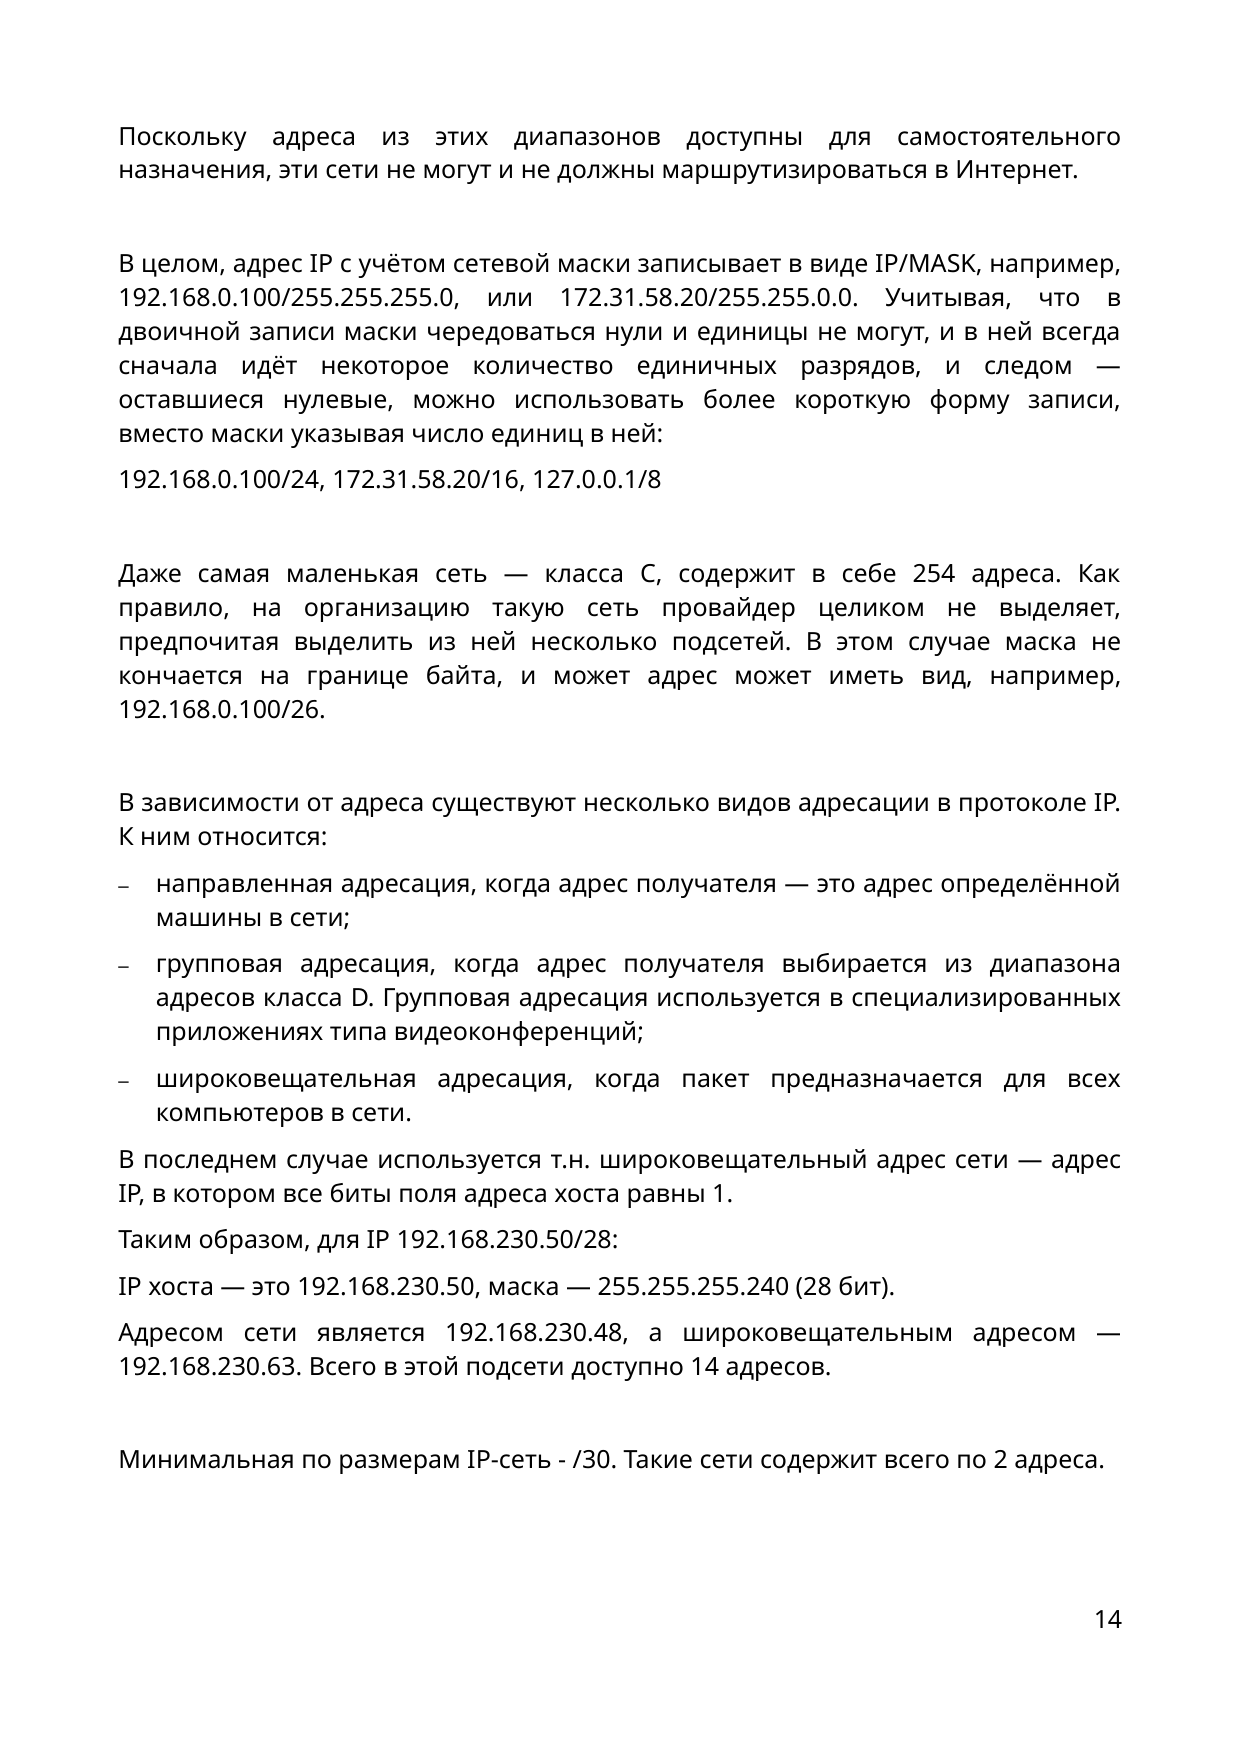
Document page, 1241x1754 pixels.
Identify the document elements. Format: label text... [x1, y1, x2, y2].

text Даже самая маленькая сеть — класса C, содержит в себе 254 адреса. Как правило, на организацию такую сеть провайдер целиком не выделяет, предпочитая выделить из ней несколько подсетей. В этом случае маска не кончается на границе байта, и может адрес может иметь вид, например, 192.168.0.100/26. [118, 555, 1122, 726]
text Таким образом, для IP 192.168.230.50/28: [118, 1222, 1122, 1256]
list направленная адресация, когда адрес получателя — это адрес определённой машины в сети; [118, 865, 1122, 933]
text Адресом сети является 192.168.230.48, а широковещательным адресом — 192.168.230.63. Всего в этой подсети доступно 14 адресов. [118, 1315, 1122, 1383]
list широковещательная адресация, когда пакет предназначается для всех компьютеров в сети. [118, 1061, 1122, 1129]
list групповая адресация, когда адрес получателя выбирается из диапазона адресов класса D. Групповая адресация используется в специализированных приложениях типа видеоконференций; [118, 946, 1122, 1048]
text Минимальная по размерам IP-сеть - /30. Такие сети содержит всего по 2 адреса. [118, 1442, 1122, 1476]
text В последнем случае используется т.н. широковещательный адрес сети — адрес IP, в котором все биты поля адреса хоста равны 1. [118, 1141, 1122, 1209]
text В зависимости от адреса существуют несколько видов адресации в протоколе IP. К ним относится: [118, 785, 1122, 853]
text В целом, адрес IP с учётом сетевой маски записывает в виде IP/MASK, например, 192.168.0.100/255.255.255.0, или 172.31.58.20/255.255.0.0. Учитывая, что в двоичной записи маски чередоваться нули и единицы не могут, и в ней всегда сначала идёт некоторое количество единичных разрядов, и следом — оставшиеся нулевые, можно использовать более короткую форму записи, вместо маски указывая число единиц в ней: [118, 245, 1122, 450]
text 192.168.0.100/24, 172.31.58.20/16, 127.0.0.1/8 [118, 462, 1122, 496]
text IP хоста — это 192.168.230.50, маска — 255.255.255.240 (28 бит). [118, 1268, 1122, 1302]
text Поскольку адреса из этих диапазонов доступны для самостоятельного назначения, эти сети не могут и не должны маршрутизироваться в Интернет. [118, 118, 1122, 186]
